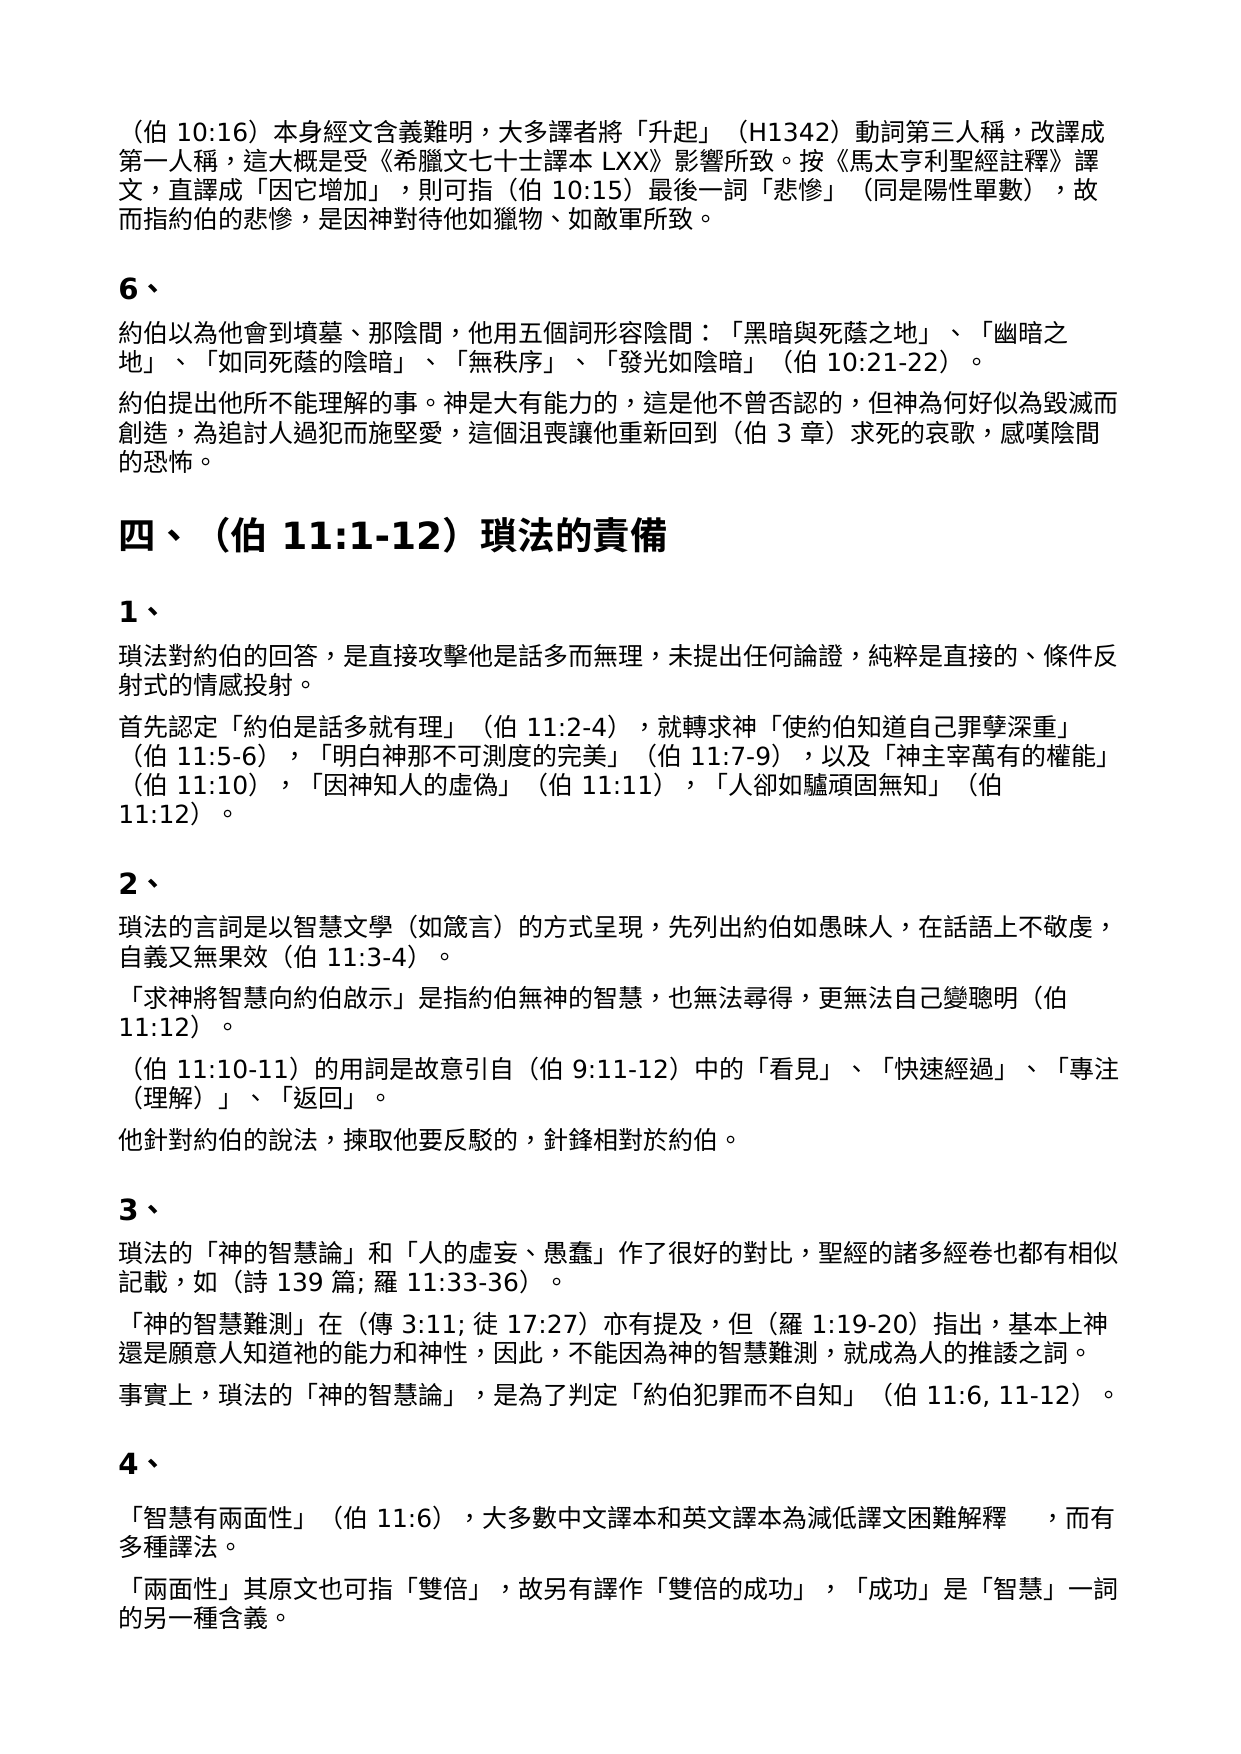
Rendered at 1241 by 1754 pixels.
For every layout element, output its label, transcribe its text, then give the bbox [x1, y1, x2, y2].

text 瑣法對約伯的回答，是直接攻擊他是話多而無理，未提出任何論證，純粹是直接的、條件反射式的情感投射。 [118, 642, 1122, 701]
text 「智慧有兩面性」（伯 11:6），大多數中文譯本和英文譯本為減低譯文困難解釋，而有多種譯法。 [118, 1494, 1122, 1563]
text 約伯以為他會到墳墓、那陰間，他用五個詞形容陰間：「黑暗與死蔭之地」、「幽暗之地」、「如同死蔭的陰暗」、「無秩序」、「發光如陰暗」（伯 10:21-22）。 [118, 319, 1122, 377]
text 「神的智慧難測」在（傳 3:11; 徒 17:27）亦有提及，但（羅 1:19-20）指出，基本上神還是願意人知道祂的能力和神性，因此，不能因為神的智慧難測，就成為人的推諉之詞。 [118, 1310, 1122, 1368]
text 瑣法的「神的智慧論」和「人的虛妄、愚蠢」作了很好的對比，聖經的諸多經卷也都有相似記載，如（詩 139 篇; 羅 11:33-36）。 [118, 1239, 1122, 1298]
subtitle 2、 [118, 867, 1122, 901]
subtitle 3、 [118, 1193, 1122, 1227]
text 事實上，瑣法的「神的智慧論」，是為了判定「約伯犯罪而不自知」（伯 11:6, 11-12）。 [118, 1381, 1122, 1410]
text 約伯提出他所不能理解的事。神是大有能力的，這是他不曾否認的，但神為何好似為毀滅而創造，為追討人過犯而施堅愛，這個沮喪讓他重新回到（伯 3 章）求死的哀歌，感嘆陰間的恐怖。 [118, 389, 1122, 477]
text 瑣法的言詞是以智慧文學（如箴言）的方式呈現，先列出約伯如愚昧人，在話語上不敬虔，自義又無果效（伯 11:3-4）。 [118, 914, 1122, 972]
subtitle 1、 [118, 596, 1122, 630]
text 他針對約伯的說法，揀取他要反駁的，針鋒相對於約伯。 [118, 1126, 1122, 1155]
text 首先認定「約伯是話多就有理」（伯 11:2-4），就轉求神「使約伯知道自己罪孽深重」（伯 11:5-6），「明白神那不可測度的完美」（伯 11:7-9），以及「神主宰萬有的權能」（伯 11:10），「因神知人的虛偽」（伯 11:11），「人卻如驢頑固無知」（伯 11:12）。 [118, 713, 1122, 830]
subtitle 6、 [118, 272, 1122, 306]
subtitle 四、（伯 11:1-12）瑣法的責備 [118, 514, 1122, 558]
text 「求神將智慧向約伯啟示」是指約伯無神的智慧，也無法尋得，更無法自己變聰明（伯 11:12）。 [118, 984, 1122, 1043]
text （伯 10:16）本身經文含義難明，大多譯者將「升起」（H1342）動詞第三人稱，改譯成第一人稱，這大概是受《希臘文七十士譯本 LXX》影響所致。按《馬太亨利聖經註釋》譯文，直譯成「因它增加」，則可指（伯 10:15）最後一詞「悲慘」（同是陽性單數），故而指約伯的悲慘，是因神對待他如獵物、如敵軍所致。 [118, 118, 1122, 235]
text （伯 11:10-11）的用詞是故意引自（伯 9:11-12）中的「看見」、「快速經過」、「專注（理解）」、「返回」。 [118, 1055, 1122, 1114]
text 「兩面性」其原文也可指「雙倍」，故另有譯作「雙倍的成功」，「成功」是「智慧」一詞的另一種含義。 [118, 1575, 1122, 1633]
subtitle 4、 [118, 1448, 1122, 1482]
